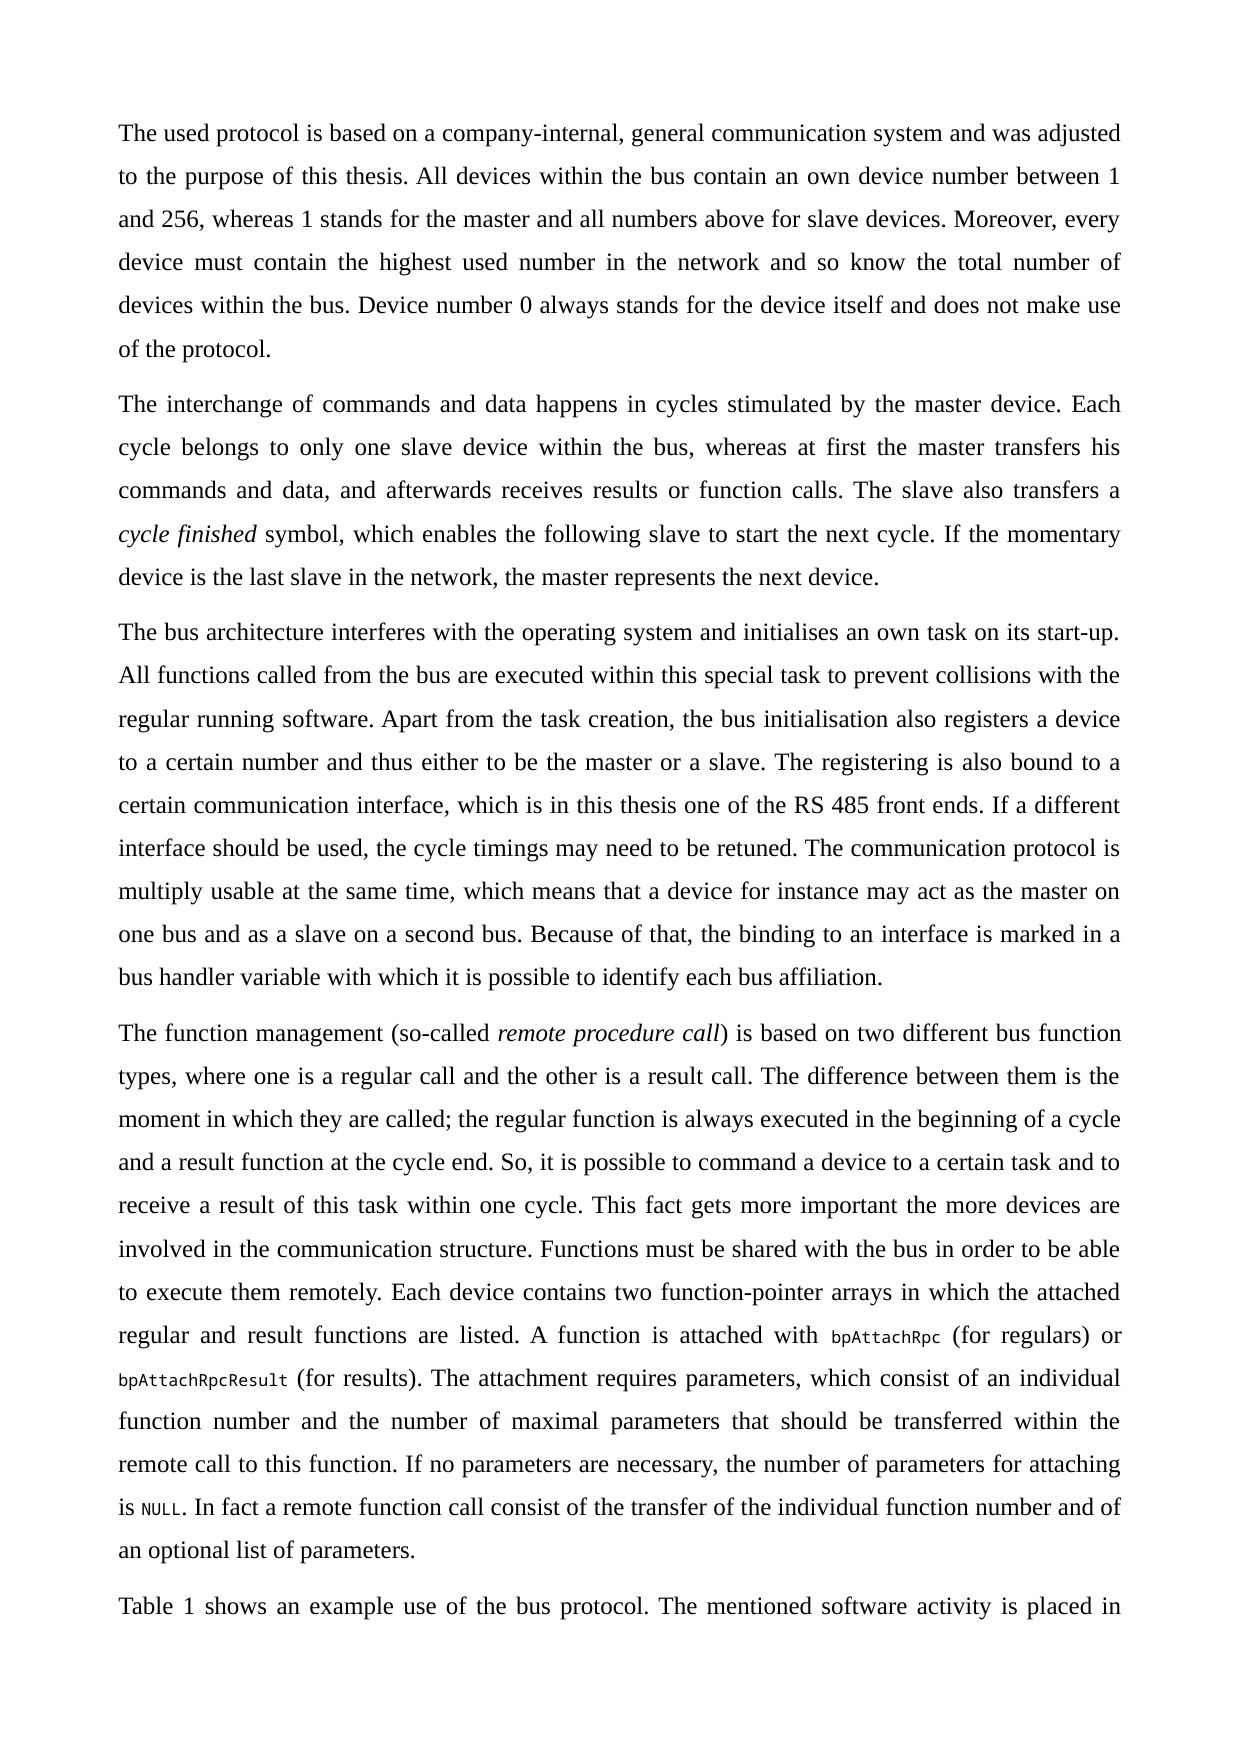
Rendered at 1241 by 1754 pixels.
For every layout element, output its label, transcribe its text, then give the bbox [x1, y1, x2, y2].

text The bus architecture interferes with the operating system and initialises an own task on its start-up. All functions called from the bus are executed within this special task to prevent collisions with the regular running software. Apart from the task creation, the bus initialisation also registers a device to a certain number and thus either to be the master or a slave. The registering is also bound to a certain communication interface, which is in this thesis one of the RS 485 front ends. If a different interface should be used, the cycle timings may need to be retuned. The communication protocol is multiply usable at the same time, which means that a device for instance may act as the master on one bus and as a slave on a second bus. Because of that, the binding to an interface is marked in a bus handler variable with which it is possible to identify each bus affiliation. [118, 617, 1122, 991]
text Table 1 shows an example use of the bus protocol. The mentioned software activity is placed in [118, 1591, 1122, 1620]
text The used protocol is based on a company-internal, general communication system and was adjusted to the purpose of this thesis. All devices within the bus contain an own device number between 1 and 256, whereas 1 stands for the master and all numbers above for slave devices. Moreover, every device must contain the highest used number in the network and so know the total number of devices within the bus. Device number 0 always stands for the device itself and does not make use of the protocol. [118, 118, 1122, 362]
text The interchange of commands and data happens in cycles stimulated by the master device. Each cycle belongs to only one slave device within the bus, whereas at first the master transfers his commands and data, and afterwards receives results or function calls. The slave also transfers a cycle finished symbol, which enables the following slave to start the next cycle. If the momentary device is the last slave in the network, the master represents the next device. [118, 389, 1122, 591]
text The function management (so-called remote procedure call) is based on two different bus function types, where one is a regular call and the other is a result call. The difference between them is the moment in which they are called; the regular function is always executed in the beginning of a cycle and a result function at the cycle end. So, it is possible to command a device to a certain task and to receive a result of this task within one cycle. This fact gets more important the more devices are involved in the communication structure. Functions must be shared with the bus in order to be able to execute them remotely. Each device contains two function-pointer arrays in which the attached regular and result functions are listed. A function is attached with bpAttachRpc (for regulars) or bpAttachRpcResult (for results). The attachment requires parameters, which consist of an individual function number and the number of maximal parameters that should be transferred within the remote call to this function. If no parameters are necessary, the number of parameters for attaching is NULL. In fact a remote function call consist of the transfer of the individual function number and of an optional list of parameters. [118, 1018, 1122, 1564]
